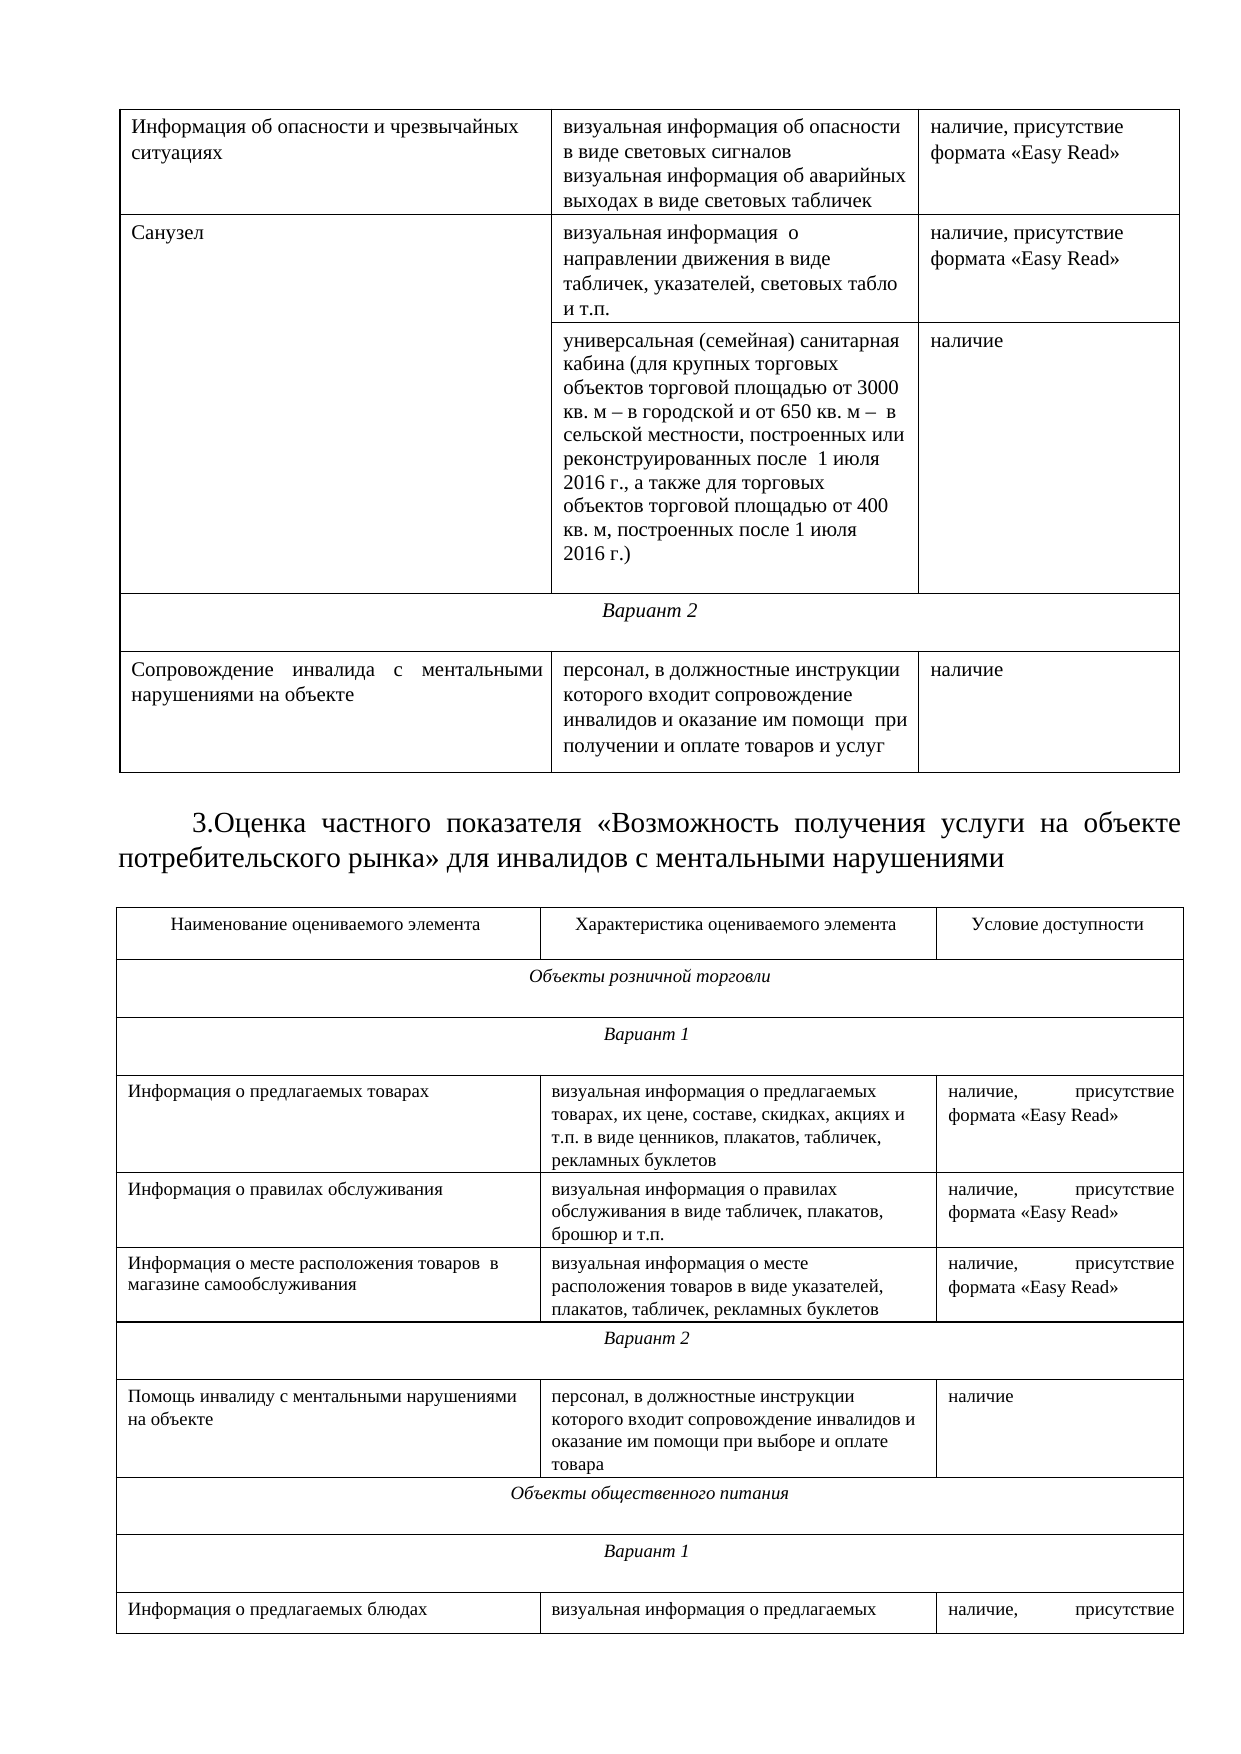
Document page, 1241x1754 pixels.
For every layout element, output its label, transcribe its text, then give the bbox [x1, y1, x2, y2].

table_cell наличие [937, 1380, 1183, 1477]
table_cell [937, 1323, 1183, 1379]
table_cell Вариант 1 [117, 1535, 937, 1592]
table_cell [919, 594, 1179, 651]
table_cell Вариант 2 [552, 594, 919, 651]
table_cell наличие, присутствие формата «Easy Read» [919, 110, 1179, 214]
table_cell наличие, присутствие формата «Easy Read» [937, 1076, 1183, 1172]
table_cell Информация о предлагаемых блюдах [117, 1593, 540, 1633]
table_cell [937, 1018, 1183, 1074]
table_cell наличие, присутствие формата «Easy Read» [919, 215, 1179, 322]
table_cell универсальная (семейная) санитарная кабина (для крупных торговых объектов торговой площадью от 3000 кв. м – в городской и от 650 кв. м – в сельской местности, построенных или реконструированных после 1 июля 2016 г., а также для торговых объектов торговой площадью от 400 кв. м, построенных после 1 июля 2016 г.) [552, 323, 918, 592]
list Оценка частного показателя «Возможность получения услуги на объекте потребительского рынка» для инвалидов с ментальными нарушениями [118, 806, 1182, 873]
table_cell наличие, присутствие формата «Easy Read» [937, 1173, 1183, 1247]
table_cell [121, 594, 552, 651]
table_cell Объекты розничной торговли [117, 960, 937, 1017]
table_cell персонал, в должностные инструкции которого входит сопровождение инвалидов и оказание им помощи при выборе и оплате товара [541, 1380, 936, 1477]
table_header Характеристика оцениваемого элемента [541, 908, 936, 959]
table_cell наличие, присутствие [937, 1593, 1183, 1633]
table_cell визуальная информация о месте расположения товаров в виде указателей, плакатов, табличек, рекламных буклетов [541, 1248, 936, 1321]
table_cell Информация о правилах обслуживания [117, 1173, 540, 1247]
table_cell наличие, присутствие формата «Easy Read» [937, 1248, 1183, 1321]
table_cell визуальная информация о направлении движения в виде табличек, указателей, световых табло и т.п. [552, 215, 918, 322]
table_cell персонал, в должностные инструкции которого входит сопровождение инвалидов и оказание им помощи при получении и оплате товаров и услуг [552, 652, 918, 772]
table_cell Информация о предлагаемых товарах [117, 1076, 540, 1172]
table_cell визуальная информация о предлагаемых [541, 1593, 936, 1633]
table_cell визуальная информация об опасности в виде световых сигналов визуальная информация об аварийных выходах в виде световых табличек [552, 110, 918, 214]
table_cell Вариант 1 [117, 1018, 937, 1074]
table_cell Вариант 2 [117, 1323, 937, 1379]
table_header Наименование оцениваемого элемента [117, 908, 540, 959]
table_cell [937, 1478, 1183, 1534]
table_cell визуальная информация о предлагаемых товарах, их цене, составе, скидках, акциях и т.п. в виде ценников, плакатов, табличек, рекламных буклетов [541, 1076, 936, 1172]
table_cell [937, 960, 1183, 1017]
table_cell Объекты общественного питания [117, 1478, 937, 1534]
table_cell [937, 1535, 1183, 1592]
table_cell Санузел [121, 215, 551, 592]
table_cell Информация о месте расположения товаров в магазине самообслуживания [117, 1248, 540, 1321]
table_header Условие доступности [937, 908, 1183, 959]
table_cell визуальная информация о правилах обслуживания в виде табличек, плакатов, брошюр и т.п. [541, 1173, 936, 1247]
table_cell Помощь инвалиду с ментальными нарушениями на объекте [117, 1380, 540, 1477]
table_cell Сопровождение инвалида с ментальными нарушениями на объекте [121, 652, 551, 772]
table_cell наличие [919, 652, 1179, 772]
table_cell Информация об опасности и чрезвычайных ситуациях [121, 110, 551, 214]
table_cell наличие [919, 323, 1179, 592]
